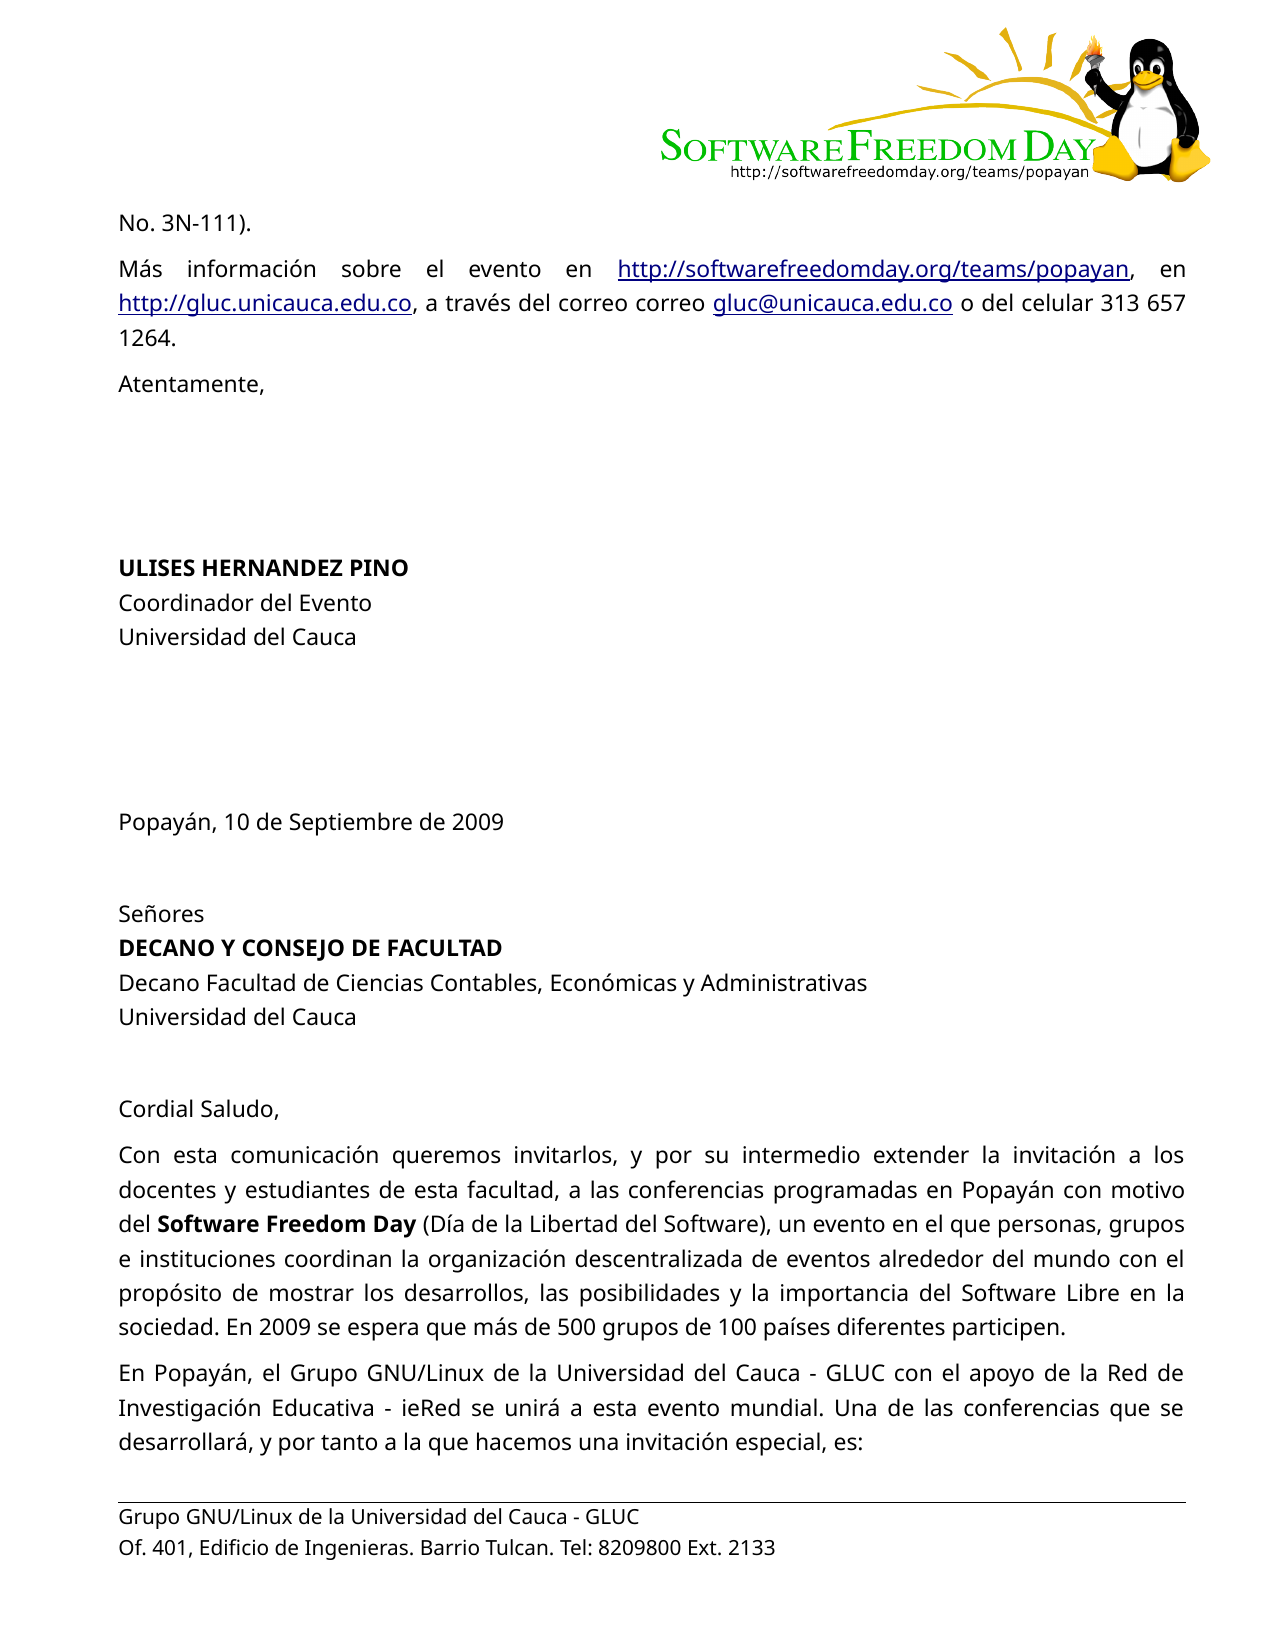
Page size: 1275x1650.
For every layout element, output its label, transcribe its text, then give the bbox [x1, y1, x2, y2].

text No. 3N-111). [118, 207, 1186, 238]
picture [660, 26, 1214, 184]
text Más información sobre el evento en http://softwarefreedomday.org/teams/popayan, en http://gluc.unicauca.edu.co, a través del correo correo gluc@unicauca.edu.co o del celular 313 657 1264. [118, 253, 1186, 353]
text Atentamente, [118, 368, 1186, 399]
text Cordial Saludo, [118, 1093, 1186, 1124]
text ULISES HERNANDEZ PINO Coordinador del Evento Universidad del Cauca [118, 552, 1186, 652]
text Popayán, 10 de Septiembre de 2009 [118, 806, 1186, 837]
text Con esta comunicación queremos invitarlos, y por su intermedio extender la invitación a los docentes y estudiantes de esta facultad, a las conferencias programadas en Popayán con motivo del Software Freedom Day (Día de la Libertad del Software), un evento en el que personas, grupos e instituciones coordinan la organización descentralizada de eventos alrededor del mundo con el propósito de mostrar los desarrollos, las posibilidades y la importancia del Software Libre en la sociedad. En 2009 se espera que más de 500 grupos de 100 países diferentes participen. [118, 1139, 1186, 1342]
text En Popayán, el Grupo GNU/Linux de la Universidad del Cauca - GLUC con el apoyo de la Red de Investigación Educativa - ieRed se unirá a esta evento mundial. Una de las conferencias que se desarrollará, y por tanto a la que hacemos una invitación especial, es: [118, 1357, 1186, 1457]
text Señores DECANO Y CONSEJO DE FACULTAD Decano Facultad de Ciencias Contables, Económicas y Administrativas Universidad del Cauca [118, 898, 1186, 1032]
